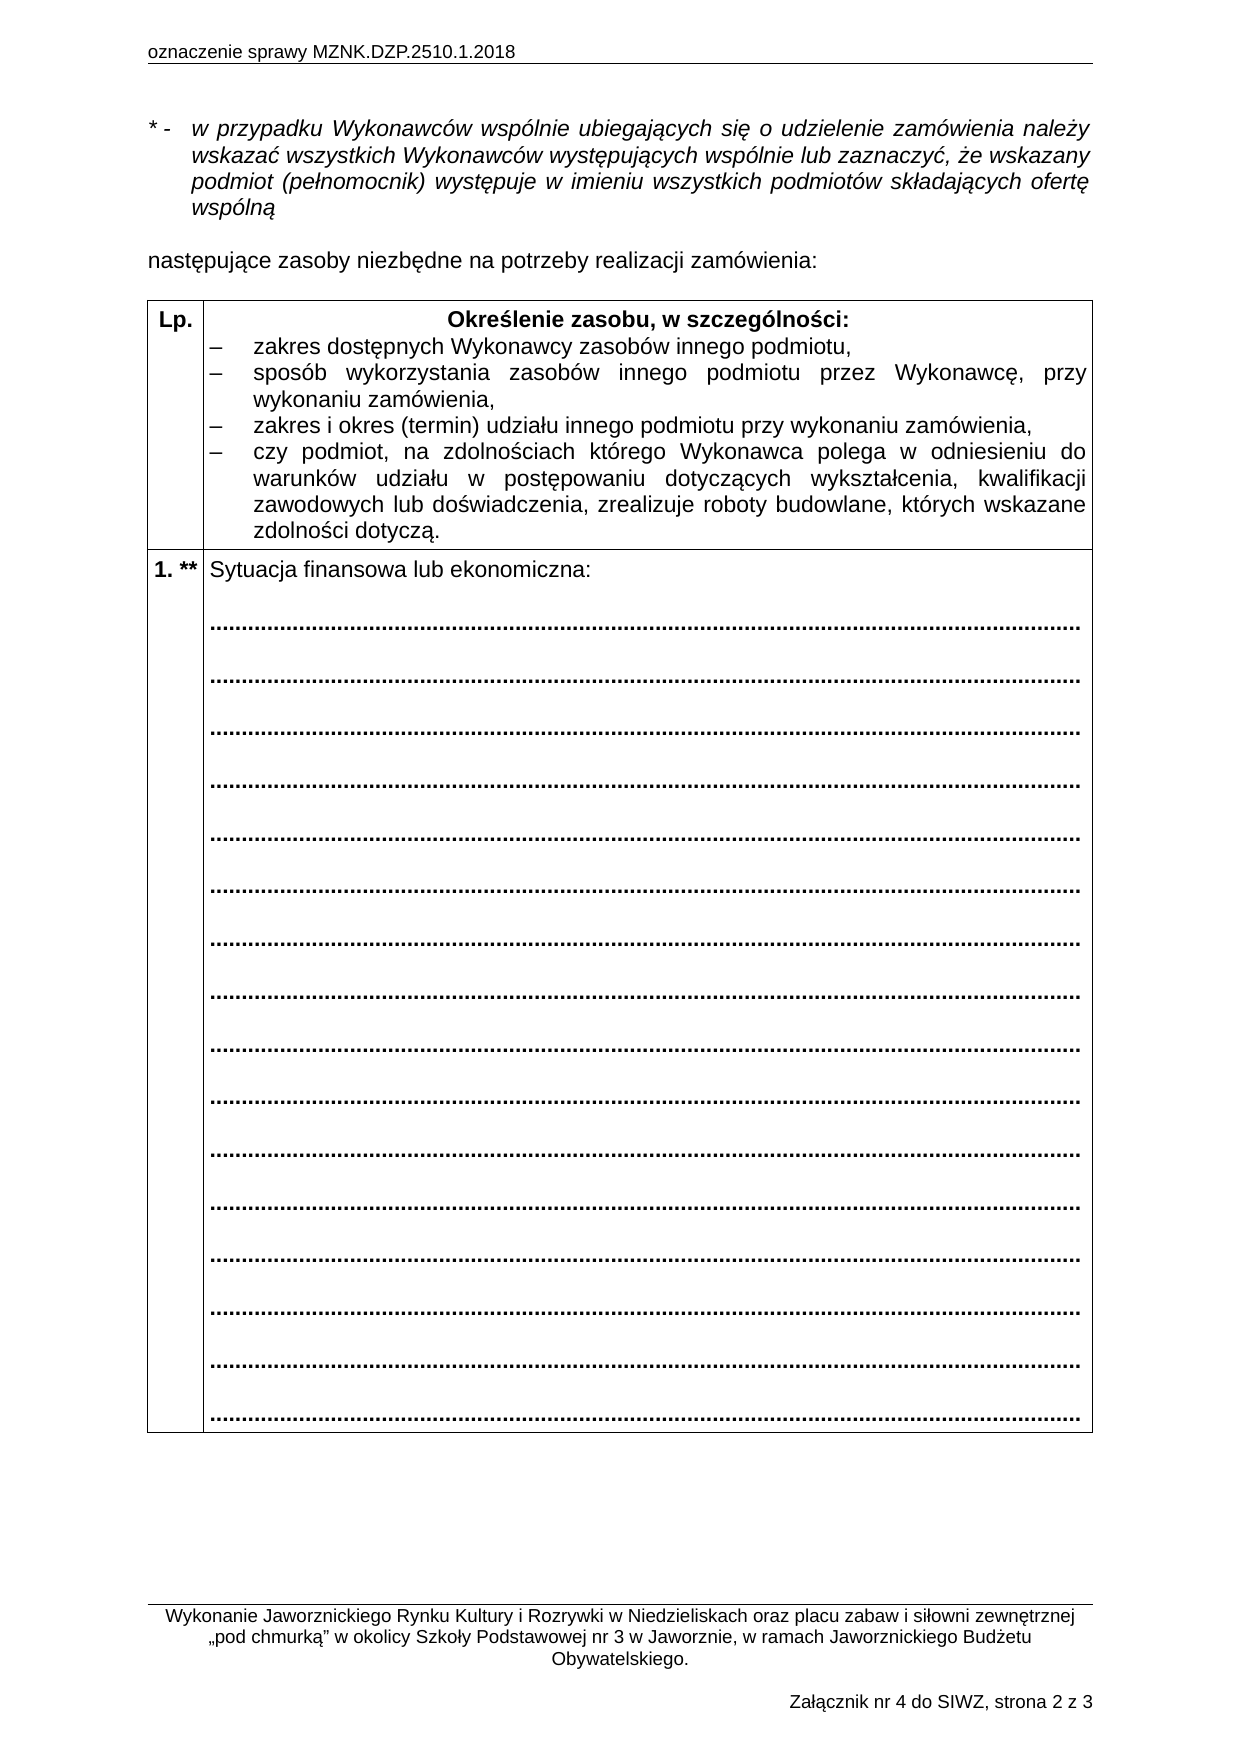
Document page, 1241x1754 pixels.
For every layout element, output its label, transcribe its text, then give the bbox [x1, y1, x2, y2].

text następujące zasoby niezbędne na potrzeby realizacji zamówienia: [148, 247, 1093, 273]
table_header Lp. [148, 301, 203, 549]
text * - w przypadku Wykonawców wspólnie ubiegających się o udzielenie zamówienia należy wskazać wszystkich Wykonawców występujących wspólnie lub zaznaczyć, że wskazany podmiot (pełnomocnik) występuje w imieniu wszystkich podmiotów składających ofertę wspólną [148, 115, 1093, 221]
table_header Określenie zasobu, w szczególności: – zakres dostępnych Wykonawcy zasobów innego podmiotu, – sposób wykorzystania zasobów innego podmiotu przez Wykonawcę, przy wykonaniu zamówienia, – zakres i okres (termin) udziału innego podmiotu przy wykonaniu zamówienia, – czy podmiot, na zdolnościach którego Wykonawca polega w odniesieniu do warunków udziału w postępowaniu dotyczących wykształcenia, kwalifikacji zawodowych lub doświadczenia, zrealizuje roboty budowlane, których wskazane zdolności dotyczą. [204, 301, 1092, 549]
table_cell Sytuacja finansowa lub ekonomiczna: ......................................................................................................................................... ......................................................................................................................................... ......................................................................................................................................... ......................................................................................................................................... ......................................................................................................................................... ......................................................................................................................................... ......................................................................................................................................... ......................................................................................................................................... ......................................................................................................................................... ......................................................................................................................................... ......................................................................................................................................... ......................................................................................................................................... ......................................................................................................................................... ......................................................................................................................................... ......................................................................................................................................... ......................................................................................................................................... [204, 550, 1092, 1432]
table_cell 1. ** [148, 550, 203, 1432]
